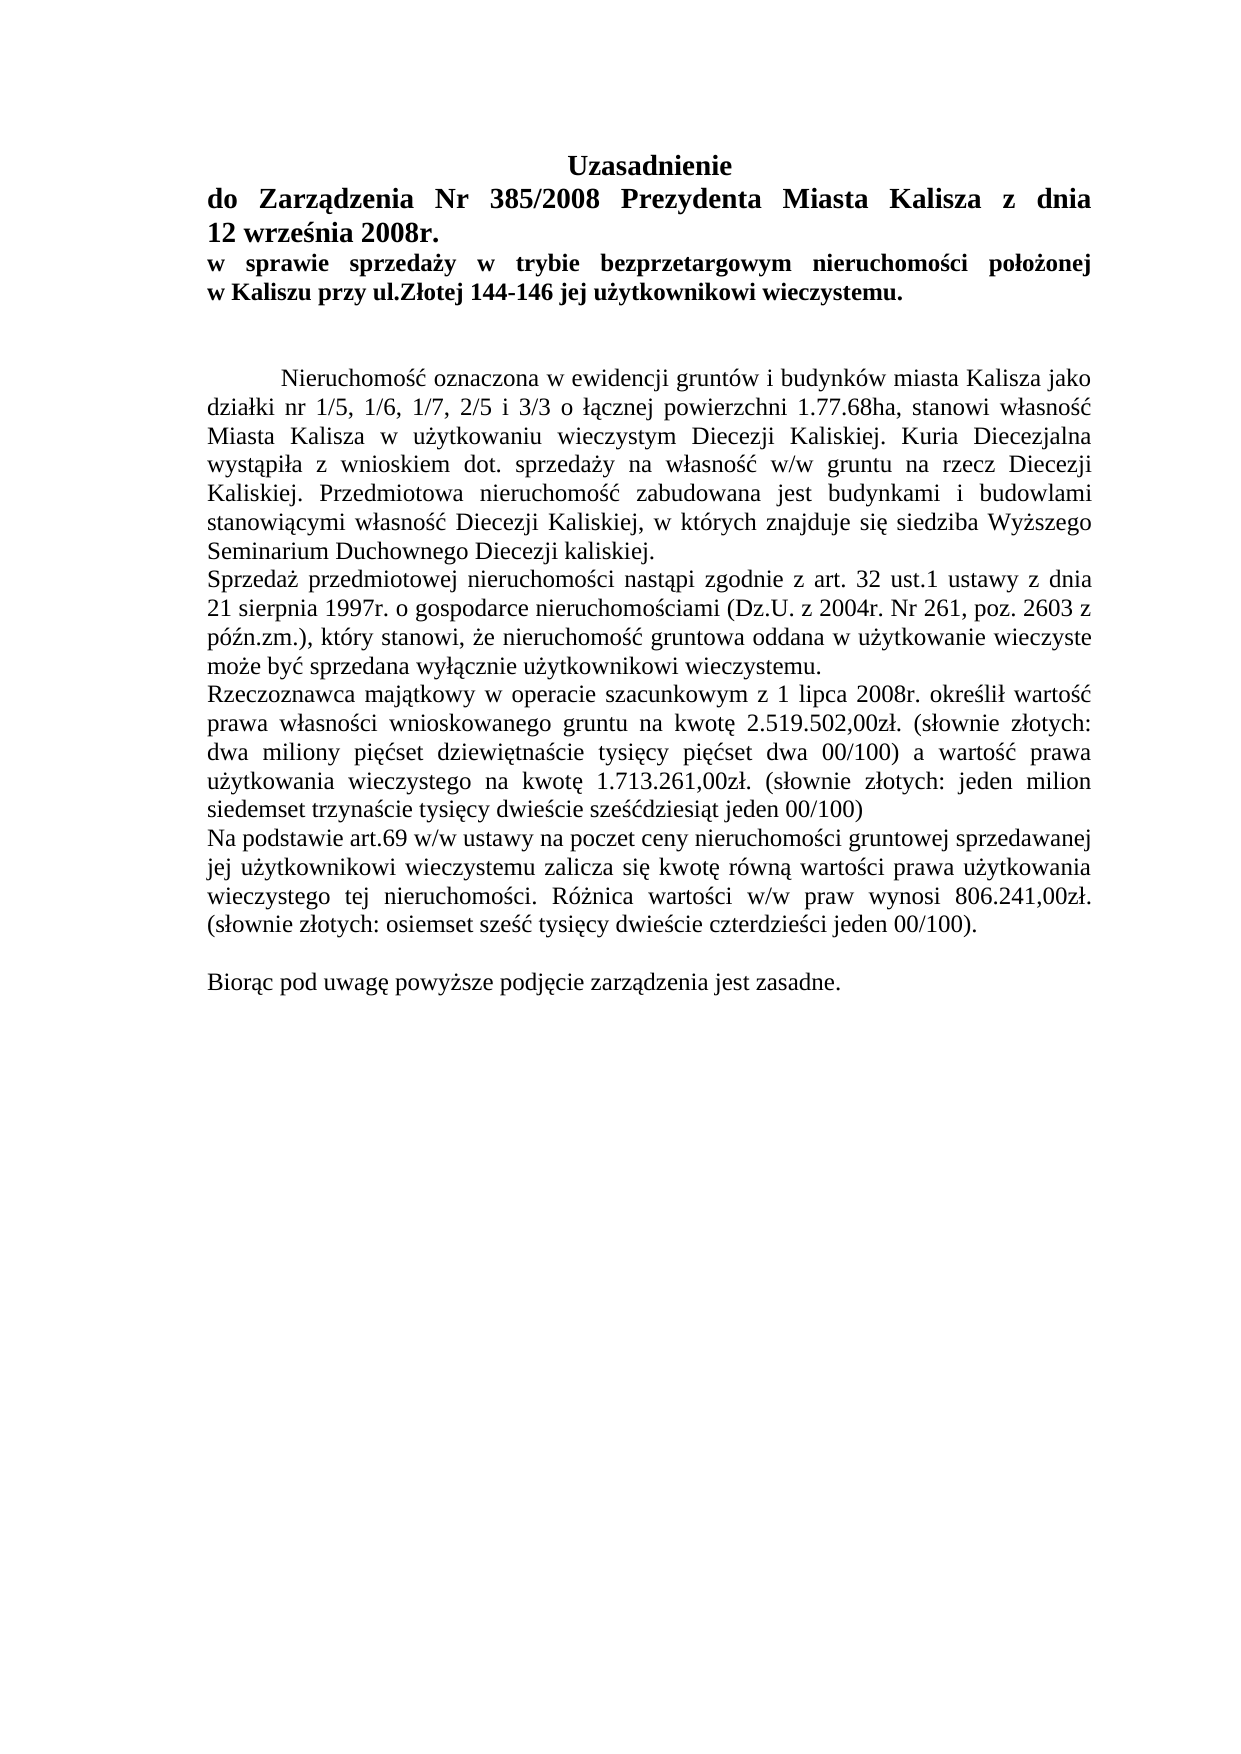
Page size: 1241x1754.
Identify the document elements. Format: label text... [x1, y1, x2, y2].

text Nieruchomość oznaczona w ewidencji gruntów i budynków miasta Kalisza jako działki nr 1/5, 1/6, 1/7, 2/5 i 3/3 o łącznej powierzchni 1.77.68ha, stanowi własność Miasta Kalisza w użytkowaniu wieczystym Diecezji Kaliskiej. Kuria Diecezjalna wystąpiła z wnioskiem dot. sprzedaży na własność w/w gruntu na rzecz Diecezji Kaliskiej. Przedmiotowa nieruchomość zabudowana jest budynkami i budowlami stanowiącymi własność Diecezji Kaliskiej, w których znajduje się siedziba Wyższego Seminarium Duchownego Diecezji kaliskiej. [207, 363, 1092, 564]
text Rzeczoznawca majątkowy w operacie szacunkowym z 1 lipca 2008r. określił wartość prawa własności wnioskowanego gruntu na kwotę 2.519.502,00zł. (słownie złotych: dwa miliony pięćset dziewiętnaście tysięcy pięćset dwa 00/100) a wartość prawa użytkowania wieczystego na kwotę 1.713.261,00zł. (słownie złotych: jeden milion siedemset trzynaście tysięcy dwieście sześćdziesiąt jeden 00/100) [207, 679, 1092, 823]
text w sprawie sprzedaży w trybie bezprzetargowym nieruchomości położonej w Kaliszu przy ul.Złotej 144-146 jej użytkownikowi wieczystemu. [207, 248, 1092, 306]
text Biorąc pod uwagę powyższe podjęcie zarządzenia jest zasadne. [207, 967, 1092, 996]
text do Zarządzenia Nr 385/2008 Prezydenta Miasta Kalisza z dnia 12 września 2008r. [207, 181, 1092, 248]
text Sprzedaż przedmiotowej nieruchomości nastąpi zgodnie z art. 32 ust.1 ustawy z dnia 21 sierpnia 1997r. o gospodarce nieruchomościami (Dz.U. z 2004r. Nr 261, poz. 2603 z późn.zm.), który stanowi, że nieruchomość gruntowa oddana w użytkowanie wieczyste może być sprzedana wyłącznie użytkownikowi wieczystemu. [207, 564, 1092, 679]
text Uzasadnienie [207, 148, 1092, 181]
text Na podstawie art.69 w/w ustawy na poczet ceny nieruchomości gruntowej sprzedawanej jej użytkownikowi wieczystemu zalicza się kwotę równą wartości prawa użytkowania wieczystego tej nieruchomości. Różnica wartości w/w praw wynosi 806.241,00zł. (słownie złotych: osiemset sześć tysięcy dwieście czterdzieści jeden 00/100). [207, 823, 1092, 938]
